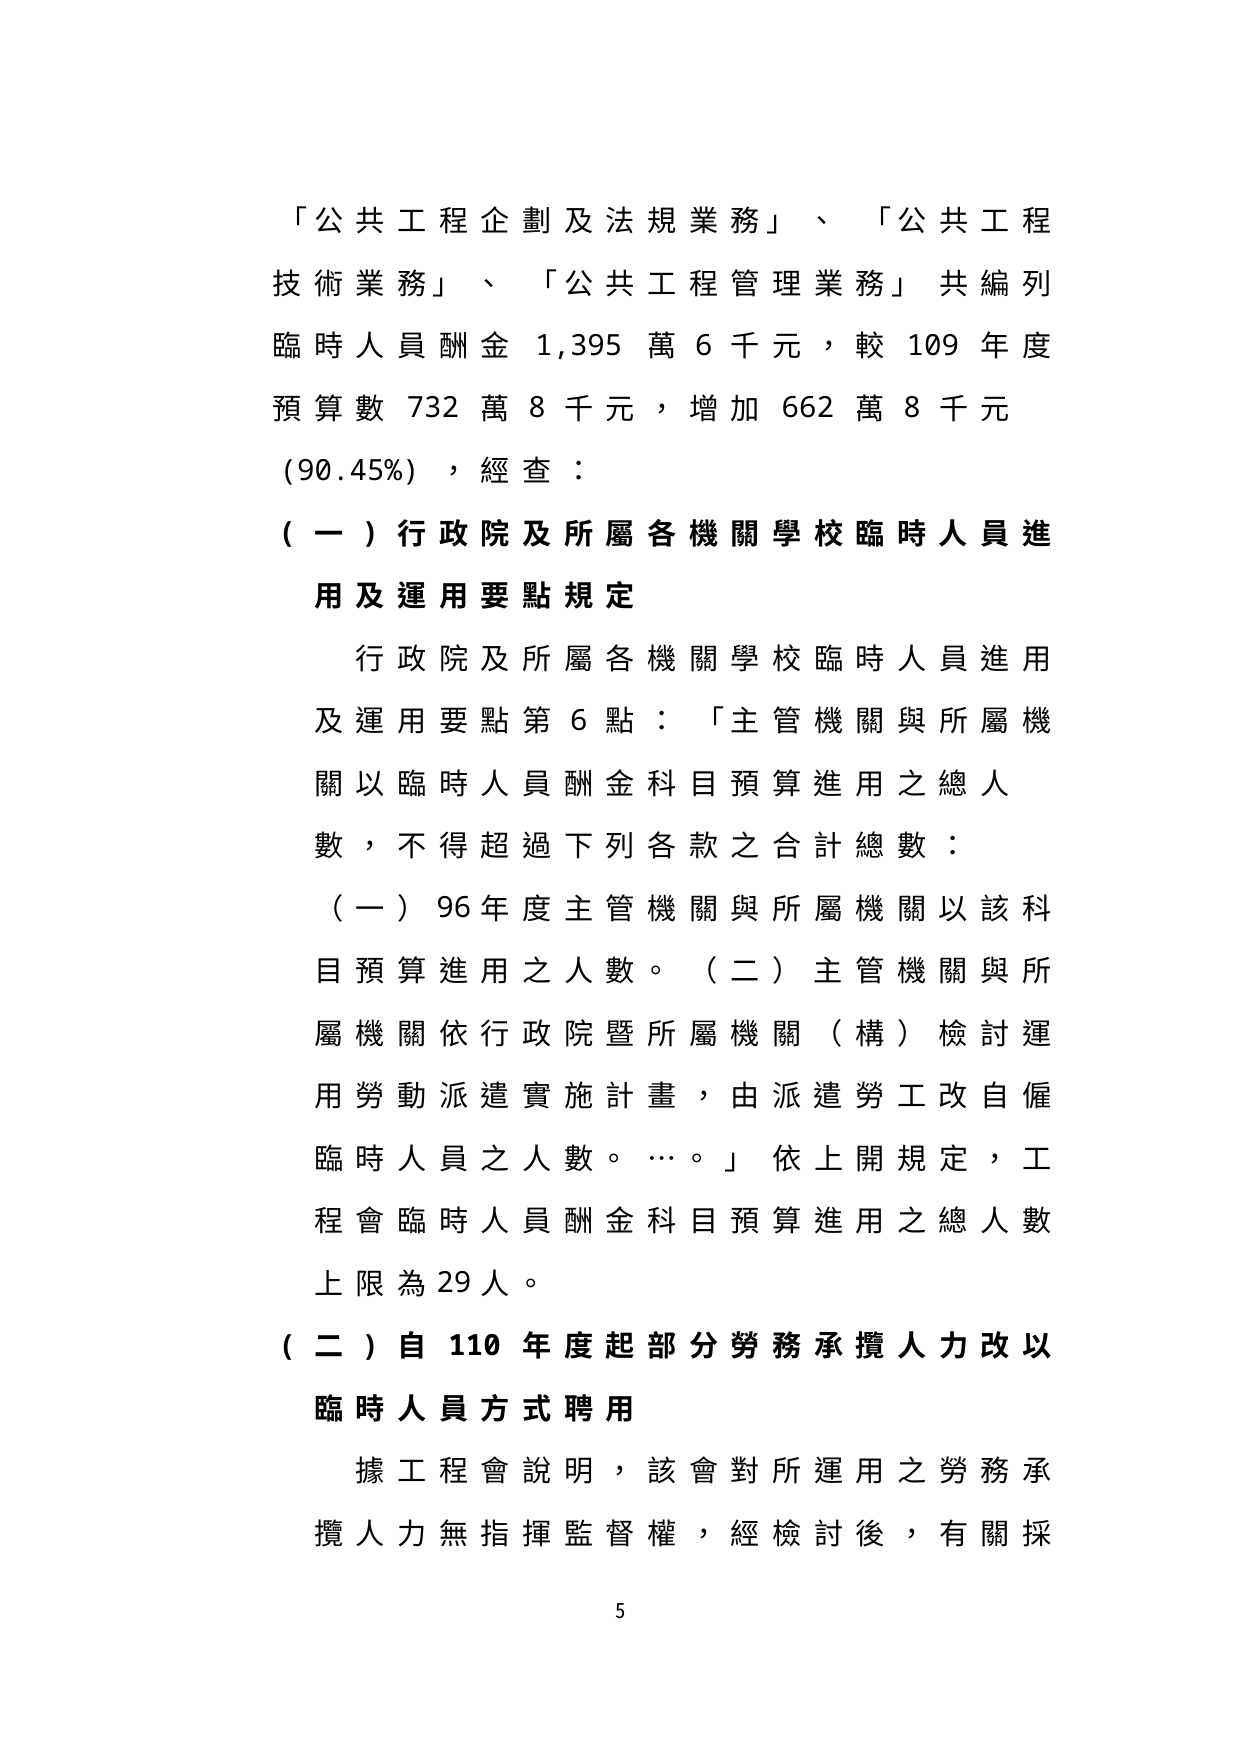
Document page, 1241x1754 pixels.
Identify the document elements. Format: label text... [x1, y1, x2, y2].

text (一)行政院及所屬各機關學校臨時人員進用及運用要點規定 [242, 490, 1058, 615]
text (二)自110年度起部分勞務承攬人力改以臨時人員方式聘用 [242, 1302, 1058, 1427]
text 「公共工程企劃及法規業務」、「公共工程技術業務」、「公共工程管理業務」共編列臨時人員酬金1,395萬6千元，較109年度預算數732萬8千元，增加662萬8千元(90.45%)，經查： [242, 177, 1058, 490]
text 行政院及所屬各機關學校臨時人員進用及運用要點第6點：「主管機關與所屬機關以臨時人員酬金科目預算進用之總人數，不得超過下列各款之合計總數：（一）96年度主管機關與所屬機關以該科目預算進用之人數。（二）主管機關與所屬機關依行政院暨所屬機關（構）檢討運用勞動派遣實施計畫，由派遣勞工改自僱臨時人員之人數。…。」依上開規定，工程會臨時人員酬金科目預算進用之總人數上限為29人。 [271, 615, 1058, 1302]
text 據工程會說明，該會對所運用之勞務承攬人力無指揮監督權，經檢討後，有關採 [271, 1427, 1058, 1552]
